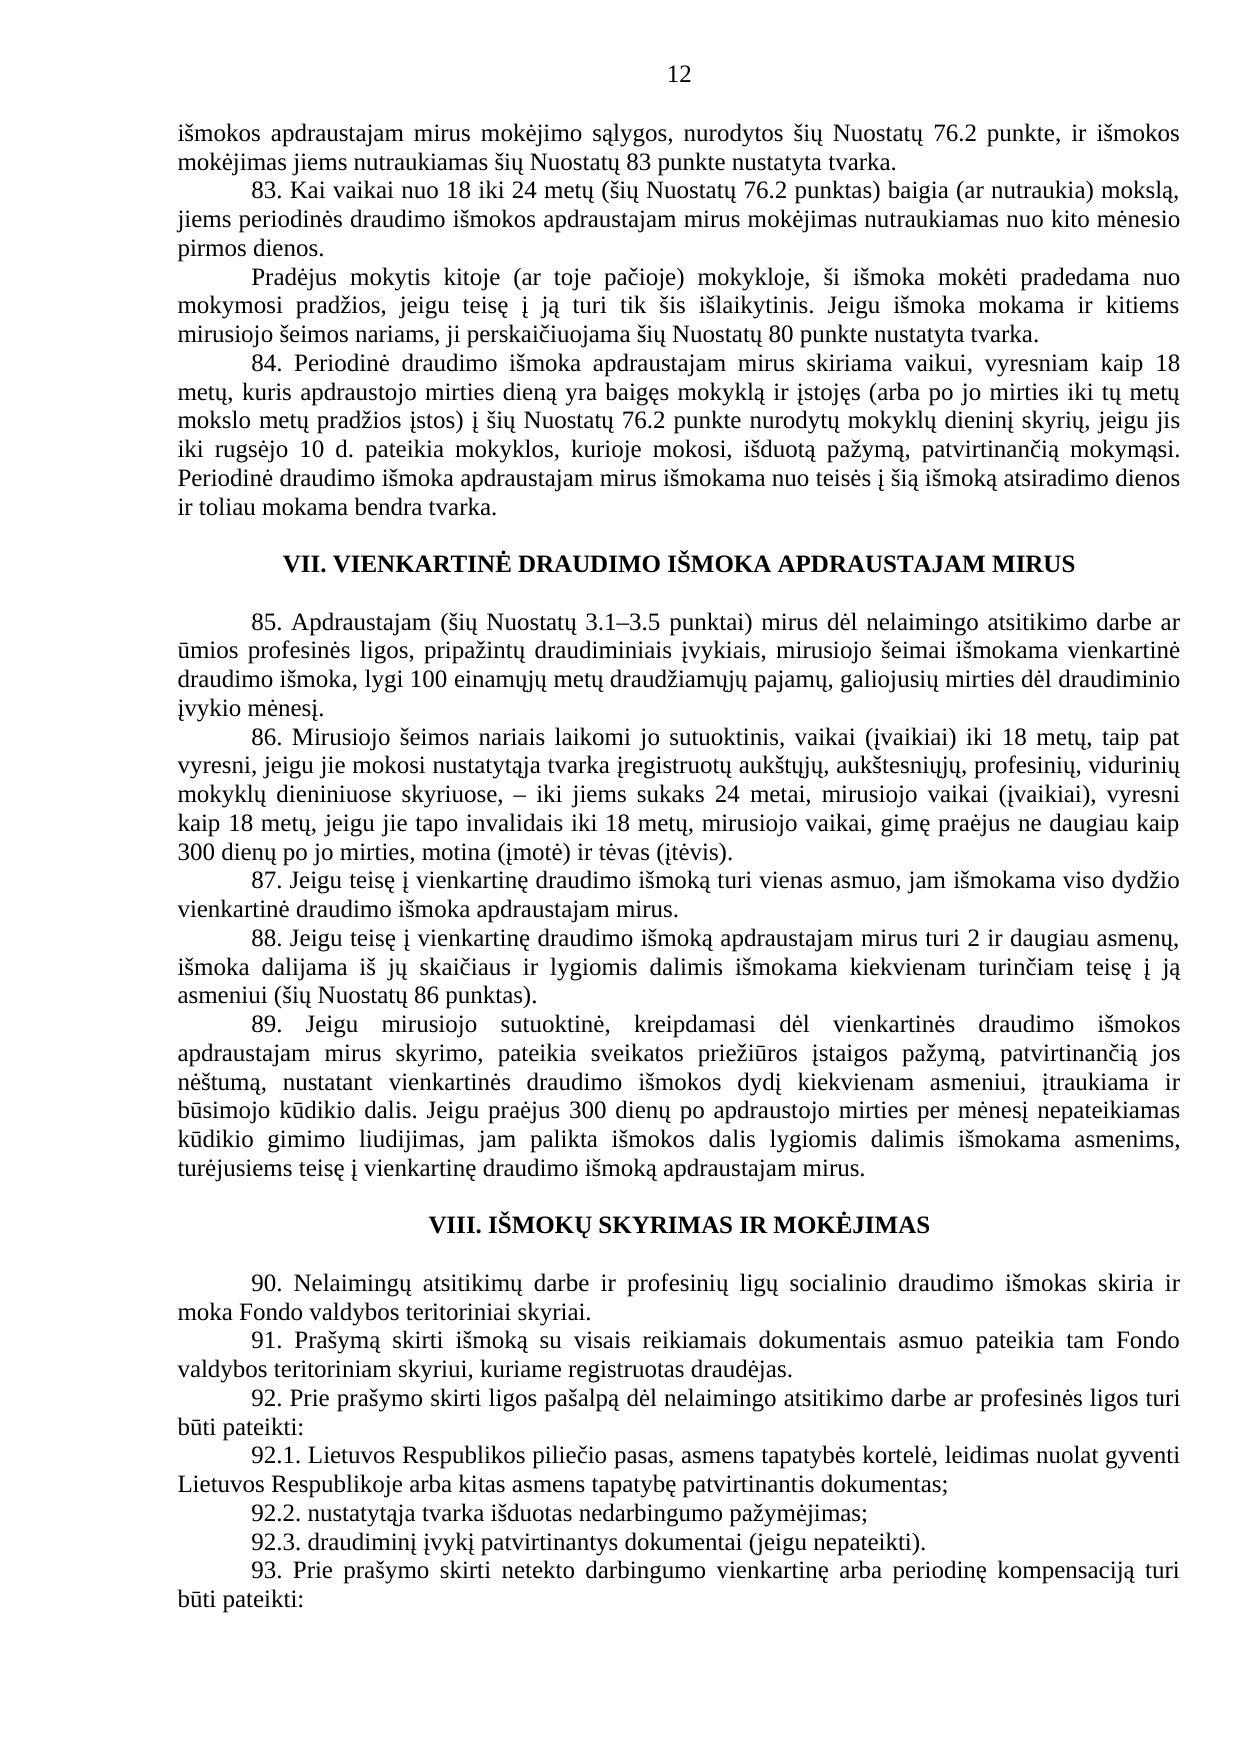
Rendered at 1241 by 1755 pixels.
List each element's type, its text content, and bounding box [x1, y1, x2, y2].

text Pradėjus mokytis kitoje (ar toje pačioje) mokykloje, ši išmoka mokėti pradedama nuo mokymosi pradžios, jeigu teisę į ją turi tik šis išlaikytinis. Jeigu išmoka mokama ir kitiems mirusiojo šeimos nariams, ji perskaičiuojama šių Nuostatų 80 punkte nustatyta tvarka. [177, 262, 1181, 348]
text 93. Prie prašymo skirti netekto darbingumo vienkartinę arba periodinę kompensaciją turi būti pateikti: [177, 1556, 1181, 1613]
text 85. Apdraustajam (šių Nuostatų 3.1–3.5 punktai) mirus dėl nelaimingo atsitikimo darbe ar ūmios profesinės ligos, pripažintų draudiminiais įvykiais, mirusiojo šeimai išmokama vienkartinė draudimo išmoka, lygi 100 einamųjų metų draudžiamųjų pajamų, galiojusių mirties dėl draudiminio įvykio mėnesį. [177, 607, 1181, 722]
text 92. Prie prašymo skirti ligos pašalpą dėl nelaimingo atsitikimo darbe ar profesinės ligos turi būti pateikti: [177, 1383, 1181, 1441]
text 84. Periodinė draudimo išmoka apdraustajam mirus skiriama vaikui, vyresniam kaip 18 metų, kuris apdraustojo mirties dieną yra baigęs mokyklą ir įstojęs (arba po jo mirties iki tų metų mokslo metų pradžios įstos) į šių Nuostatų 76.2 punkte nurodytų mokyklų dieninį skyrių, jeigu jis iki rugsėjo 10 d. pateikia mokyklos, kurioje mokosi, išduotą pažymą, patvirtinančią mokymąsi. Periodinė draudimo išmoka apdraustajam mirus išmokama nuo teisės į šią išmoką atsiradimo dienos ir toliau mokama bendra tvarka. [177, 348, 1181, 521]
text 89. Jeigu mirusiojo sutuoktinė, kreipdamasi dėl vienkartinės draudimo išmokos apdraustajam mirus skyrimo, pateikia sveikatos priežiūros įstaigos pažymą, patvirtinančią jos nėštumą, nustatant vienkartinės draudimo išmokos dydį kiekvienam asmeniui, įtraukiama ir būsimojo kūdikio dalis. Jeigu praėjus 300 dienų po apdraustojo mirties per mėnesį nepateikiamas kūdikio gimimo liudijimas, jam palikta išmokos dalis lygiomis dalimis išmokama asmenims, turėjusiems teisę į vienkartinę draudimo išmoką apdraustajam mirus. [177, 1009, 1181, 1182]
text 88. Jeigu teisę į vienkartinę draudimo išmoką apdraustajam mirus turi 2 ir daugiau asmenų, išmoka dalijama iš jų skaičiaus ir lygiomis dalimis išmokama kiekvienam turinčiam teisę į ją asmeniui (šių Nuostatų 86 punktas). [177, 923, 1181, 1009]
text 92.3. draudiminį įvykį patvirtinantys dokumentai (jeigu nepateikti). [177, 1527, 1181, 1556]
text VIII. IŠMOKŲ SKYRIMAS IR MOKĖJIMAS [177, 1211, 1181, 1239]
text 83. Kai vaikai nuo 18 iki 24 metų (šių Nuostatų 76.2 punktas) baigia (ar nutraukia) mokslą, jiems periodinės draudimo išmokos apdraustajam mirus mokėjimas nutraukiamas nuo kito mėnesio pirmos dienos. [177, 176, 1181, 262]
text 91. Prašymą skirti išmoką su visais reikiamais dokumentais asmuo pateikia tam Fondo valdybos teritoriniam skyriui, kuriame registruotas draudėjas. [177, 1326, 1181, 1383]
text 86. Mirusiojo šeimos nariais laikomi jo sutuoktinis, vaikai (įvaikiai) iki 18 metų, taip pat vyresni, jeigu jie mokosi nustatytąja tvarka įregistruotų aukštųjų, aukštesniųjų, profesinių, vidurinių mokyklų dieniniuose skyriuose, – iki jiems sukaks 24 metai, mirusiojo vaikai (įvaikiai), vyresni kaip 18 metų, jeigu jie tapo invalidais iki 18 metų, mirusiojo vaikai, gimę praėjus ne daugiau kaip 300 dienų po jo mirties, motina (įmotė) ir tėvas (įtėvis). [177, 722, 1181, 866]
text 92.1. Lietuvos Respublikos piliečio pasas, asmens tapatybės kortelė, leidimas nuolat gyventi Lietuvos Respublikoje arba kitas asmens tapatybę patvirtinantis dokumentas; [177, 1441, 1181, 1498]
text 92.2. nustatytąja tvarka išduotas nedarbingumo pažymėjimas; [177, 1498, 1181, 1527]
text 87. Jeigu teisę į vienkartinę draudimo išmoką turi vienas asmuo, jam išmokama viso dydžio vienkartinė draudimo išmoka apdraustajam mirus. [177, 866, 1181, 923]
text 90. Nelaimingų atsitikimų darbe ir profesinių ligų socialinio draudimo išmokas skiria ir moka Fondo valdybos teritoriniai skyriai. [177, 1268, 1181, 1326]
text išmokos apdraustajam mirus mokėjimo sąlygos, nurodytos šių Nuostatų 76.2 punkte, ir išmokos mokėjimas jiems nutraukiamas šių Nuostatų 83 punkte nustatyta tvarka. [177, 118, 1181, 176]
text VII. VIENKARTINĖ DRAUDIMO IŠMOKA APDRAUSTAJAM MIRUS [177, 549, 1181, 578]
